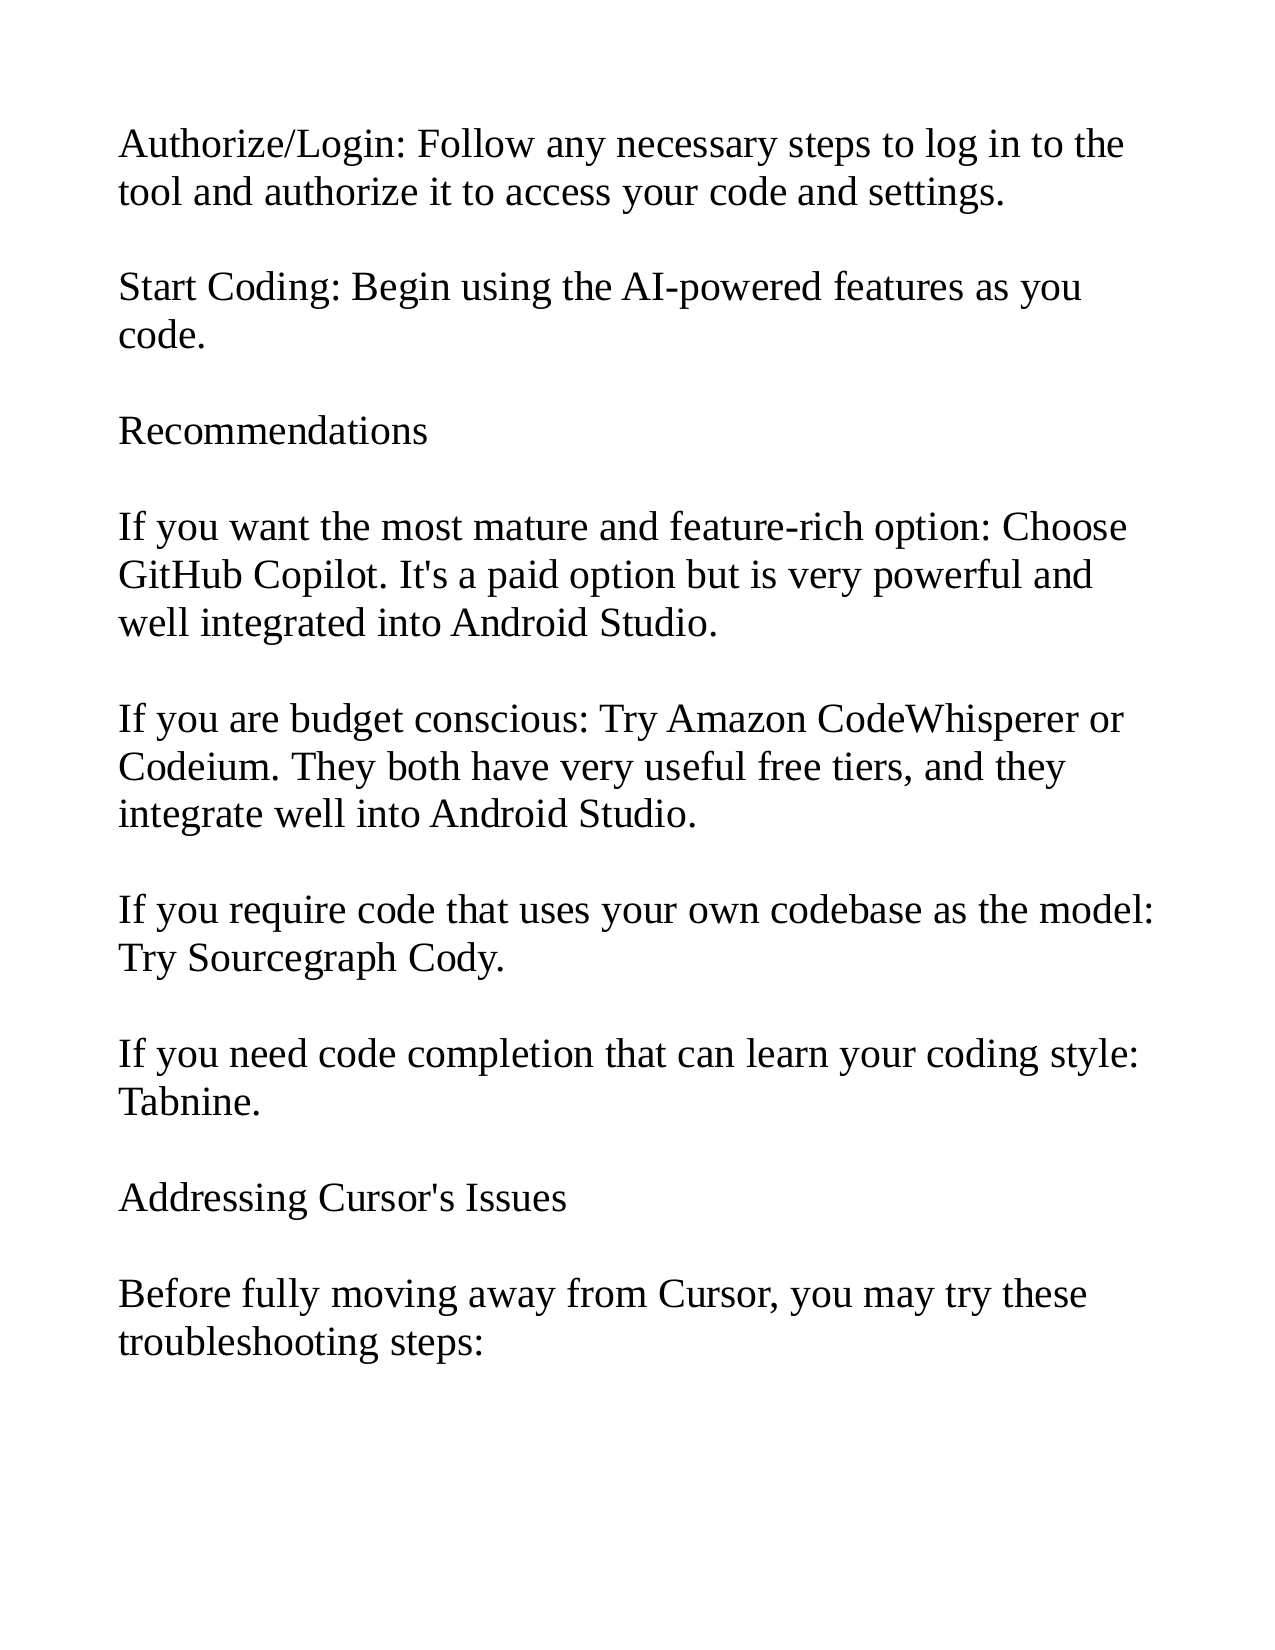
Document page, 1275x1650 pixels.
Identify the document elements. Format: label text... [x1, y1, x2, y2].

text Recommendations [118, 406, 1157, 453]
text Start Coding: Begin using the AI-powered features as you code. [118, 262, 1157, 358]
text Addressing Cursor's Issues [118, 1172, 1157, 1220]
text If you are budget conscious: Try Amazon CodeWhisperer or Codeium. They both have very useful free tiers, and they integrate well into Android Studio. [118, 693, 1157, 837]
text Before fully moving away from Cursor, you may try these troubleshooting steps: [118, 1268, 1157, 1364]
text If you require code that uses your own codebase as the model: Try Sourcegraph Cody. [118, 885, 1157, 981]
text Authorize/Login: Follow any necessary steps to log in to the tool and authorize it to access your code and settings. [118, 118, 1157, 214]
text If you want the most mature and feature-rich option: Choose GitHub Copilot. It's a paid option but is very powerful and well integrated into Android Studio. [118, 501, 1157, 645]
text If you need code completion that can learn your coding style: Tabnine. [118, 1028, 1157, 1124]
